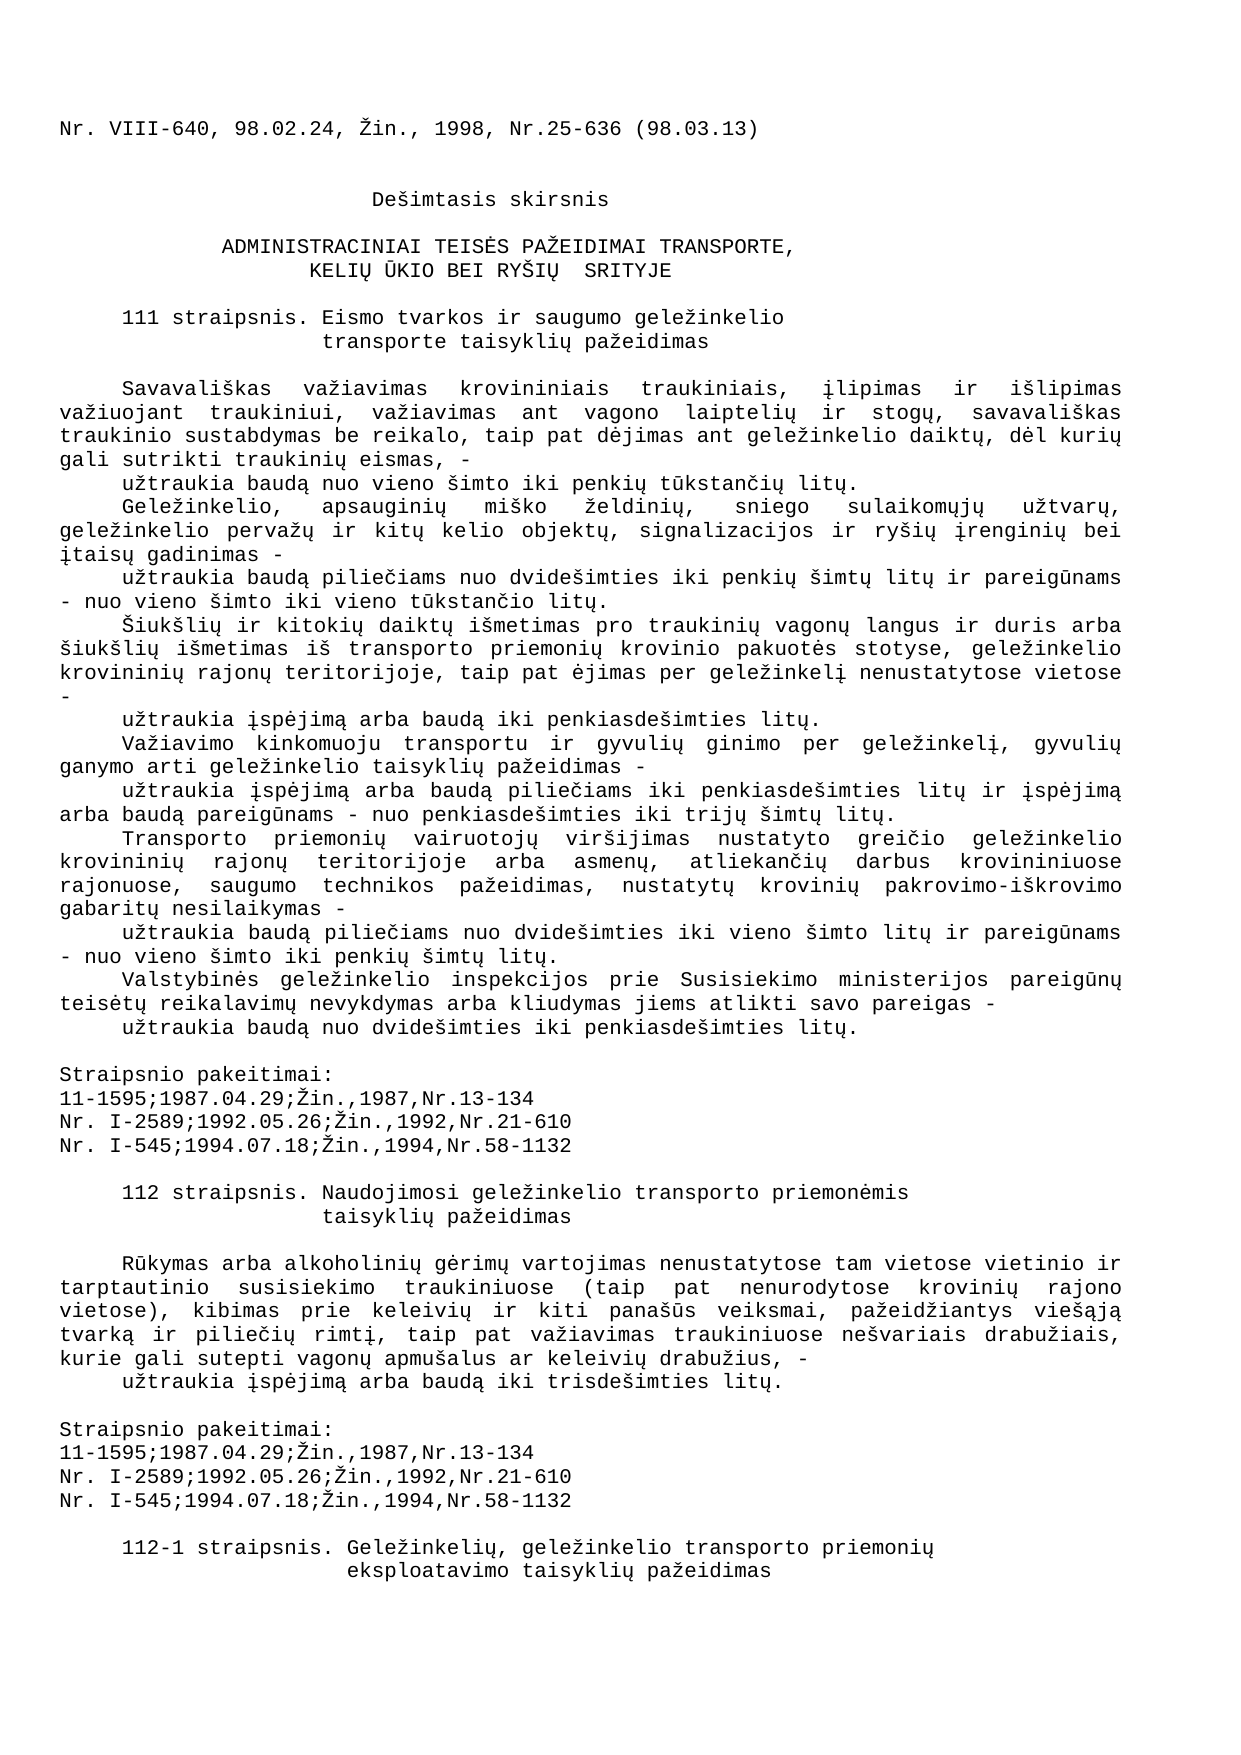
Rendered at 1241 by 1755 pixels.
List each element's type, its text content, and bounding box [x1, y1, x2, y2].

text užtraukia baudą piliečiams nuo dvidešimties iki penkių šimtų litų ir pareigūnams - nuo vieno šimto iki vieno tūkstančio litų. [59, 567, 1122, 615]
text Nr. I-545;1994.07.18;Žin.,1994,Nr.58-1132 [59, 1135, 1122, 1158]
text transporte taisyklių pažeidimas [59, 331, 1122, 354]
text eksploatavimo taisyklių pažeidimas [59, 1561, 1122, 1584]
text Rūkymas arba alkoholinių gėrimų vartojimas nenustatytose tam vietose vietinio ir tarptautinio susisiekimo traukiniuose (taip pat nenurodytose krovinių rajono vietose), kibimas prie keleivių ir kiti panašūs veiksmai, pažeidžiantys viešąją tvarką ir piliečių rimtį, taip pat važiavimas traukiniuose nešvariais drabužiais, kurie gali sutepti vagonų apmušalus ar keleivių drabužius, - [59, 1253, 1122, 1371]
text 11-1595;1987.04.29;Žin.,1987,Nr.13-134 [59, 1088, 1122, 1111]
text 112 straipsnis. Naudojimosi geležinkelio transporto priemonėmis [59, 1182, 1122, 1206]
text užtraukia baudą nuo dvidešimties iki penkiasdešimties litų. [59, 1017, 1122, 1040]
text Nr. I-545;1994.07.18;Žin.,1994,Nr.58-1132 [59, 1489, 1122, 1513]
text užtraukia baudą piliečiams nuo dvidešimties iki vieno šimto litų ir pareigūnams - nuo vieno šimto iki penkių šimtų litų. [59, 922, 1122, 969]
text 112-1 straipsnis. Geležinkelių, geležinkelio transporto priemonių [59, 1537, 1122, 1561]
text 11-1595;1987.04.29;Žin.,1987,Nr.13-134 [59, 1442, 1122, 1466]
text Važiavimo kinkomuoju transportu ir gyvulių ginimo per geležinkelį, gyvulių ganymo arti geležinkelio taisyklių pažeidimas - [59, 733, 1122, 780]
text taisyklių pažeidimas [59, 1206, 1122, 1229]
text užtraukia įspėjimą arba baudą piliečiams iki penkiasdešimties litų ir įspėjimą arba baudą pareigūnams - nuo penkiasdešimties iki trijų šimtų litų. [59, 780, 1122, 827]
text Savavališkas važiavimas krovininiais traukiniais, įlipimas ir išlipimas važiuojant traukiniui, važiavimas ant vagono laiptelių ir stogų, savavališkas traukinio sustabdymas be reikalo, taip pat dėjimas ant geležinkelio daiktų, dėl kurių gali sutrikti traukinių eismas, - [59, 378, 1122, 473]
text Nr. VIII-640, 98.02.24, Žin., 1998, Nr.25-636 (98.03.13) [59, 118, 1122, 142]
text Geležinkelio, apsauginių miško želdinių, sniego sulaikomųjų užtvarų, geležinkelio pervažų ir kitų kelio objektų, signalizacijos ir ryšių įrenginių bei įtaisų gadinimas - [59, 496, 1122, 567]
text Šiukšlių ir kitokių daiktų išmetimas pro traukinių vagonų langus ir duris arba šiukšlių išmetimas iš transporto priemonių krovinio pakuotės stotyse, geležinkelio krovininių rajonų teritorijoje, taip pat ėjimas per geležinkelį nenustatytose vietose - [59, 615, 1122, 709]
text Dešimtasis skirsnis [59, 189, 1122, 213]
text Valstybinės geležinkelio inspekcijos prie Susisiekimo ministerijos pareigūnų teisėtų reikalavimų nevykdymas arba kliudymas jiems atlikti savo pareigas - [59, 969, 1122, 1017]
text Nr. I-2589;1992.05.26;Žin.,1992,Nr.21-610 [59, 1466, 1122, 1489]
text Transporto priemonių vairuotojų viršijimas nustatyto greičio geležinkelio krovininių rajonų teritorijoje arba asmenų, atliekančių darbus krovininiuose rajonuose, saugumo technikos pažeidimas, nustatytų krovinių pakrovimo-iškrovimo gabaritų nesilaikymas - [59, 827, 1122, 922]
text užtraukia įspėjimą arba baudą iki penkiasdešimties litų. [59, 709, 1122, 733]
text ADMINISTRACINIAI TEISĖS PAŽEIDIMAI TRANSPORTE, [59, 236, 1122, 260]
text užtraukia įspėjimą arba baudą iki trisdešimties litų. [59, 1371, 1122, 1395]
text Nr. I-2589;1992.05.26;Žin.,1992,Nr.21-610 [59, 1111, 1122, 1135]
text Straipsnio pakeitimai: [59, 1064, 1122, 1088]
text užtraukia baudą nuo vieno šimto iki penkių tūkstančių litų. [59, 473, 1122, 496]
text 111 straipsnis. Eismo tvarkos ir saugumo geležinkelio [59, 307, 1122, 331]
text Straipsnio pakeitimai: [59, 1419, 1122, 1442]
text KELIŲ ŪKIO BEI RYŠIŲ SRITYJE [59, 260, 1122, 284]
